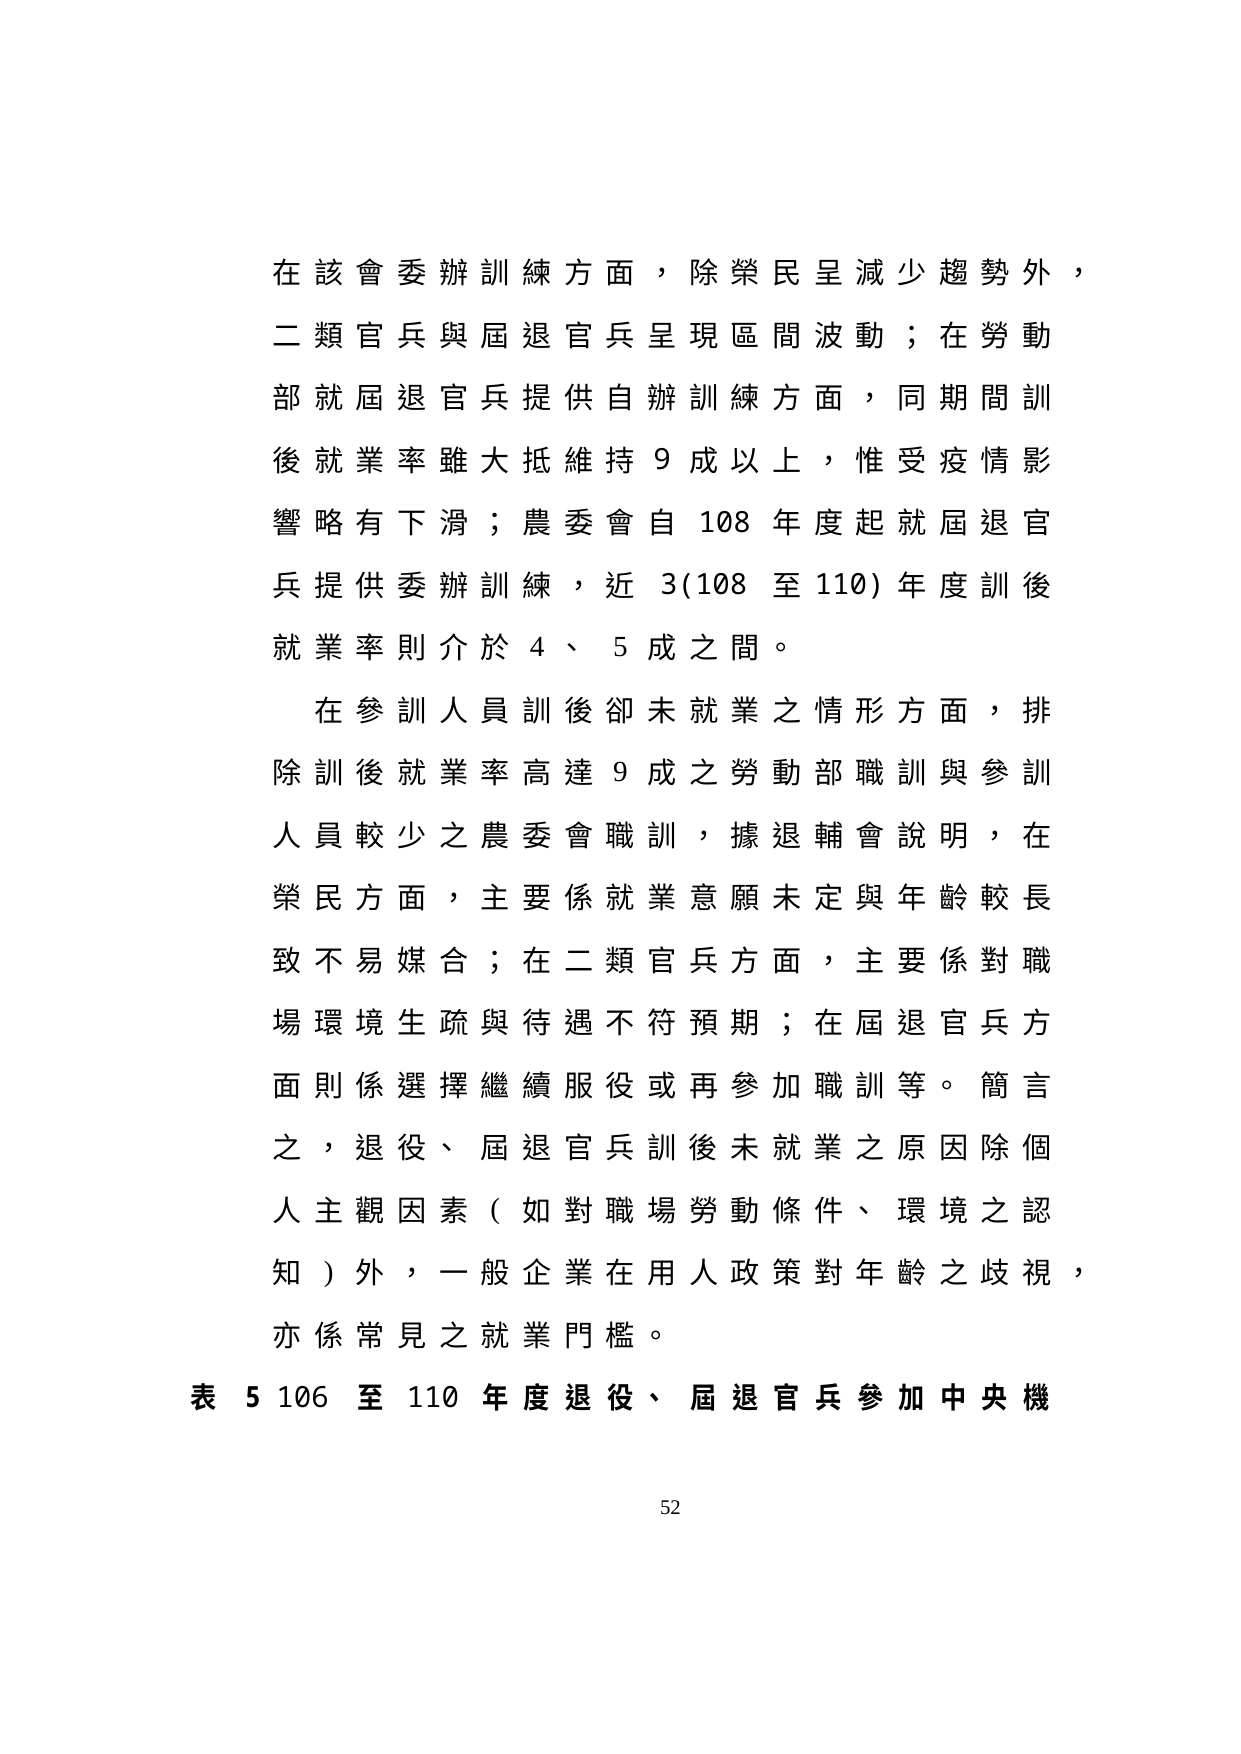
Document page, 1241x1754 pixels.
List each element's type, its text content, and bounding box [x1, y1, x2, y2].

text 表5 106至110年度退役、屆退官兵參加中央機 [183, 1354, 1058, 1417]
text 在參訓人員訓後卻未就業之情形方面，排除訓後就業率高達9成之勞動部職訓與參訓人員較少之農委會職訓，據退輔會說明，在榮民方面，主要係就業意願未定與年齡較長致不易媒合；在二類官兵方面，主要係對職場環境生疏與待遇不符預期；在屆退官兵方面則係選擇繼續服役或再參加職訓等。簡言之，退役、屆退官兵訓後未就業之原因除個人主觀因素(如對職場勞動條件、環境之認知)外，一般企業在用人政策對年齡之歧視，亦係常見之就業門檻。 [242, 667, 1058, 1354]
text 依退輔會、勞動部及農委會提供之屆退、退除役官兵參加職訓訓後就業率統計資料(詳表5)，106至110年度期間，在退輔會自辦訓練方面，榮民106年度之84.62%逐年下滑至110年度之75%，二類官兵與屆退官兵雖維持在8成以上，惟均略有減少，至於在該會委辦訓練方面，除榮民呈減少趨勢外，二類官兵與屆退官兵呈現區間波動；在勞動部就屆退官兵提供自辦訓練方面，同期間訓後就業率雖大抵維持9成以上，惟受疫情影響略有下滑；農委會自108年度起就屆退官兵提供委辦訓練，近3(108至110)年度訓後就業率則介於4、5成之間。 [242, 229, 1058, 667]
